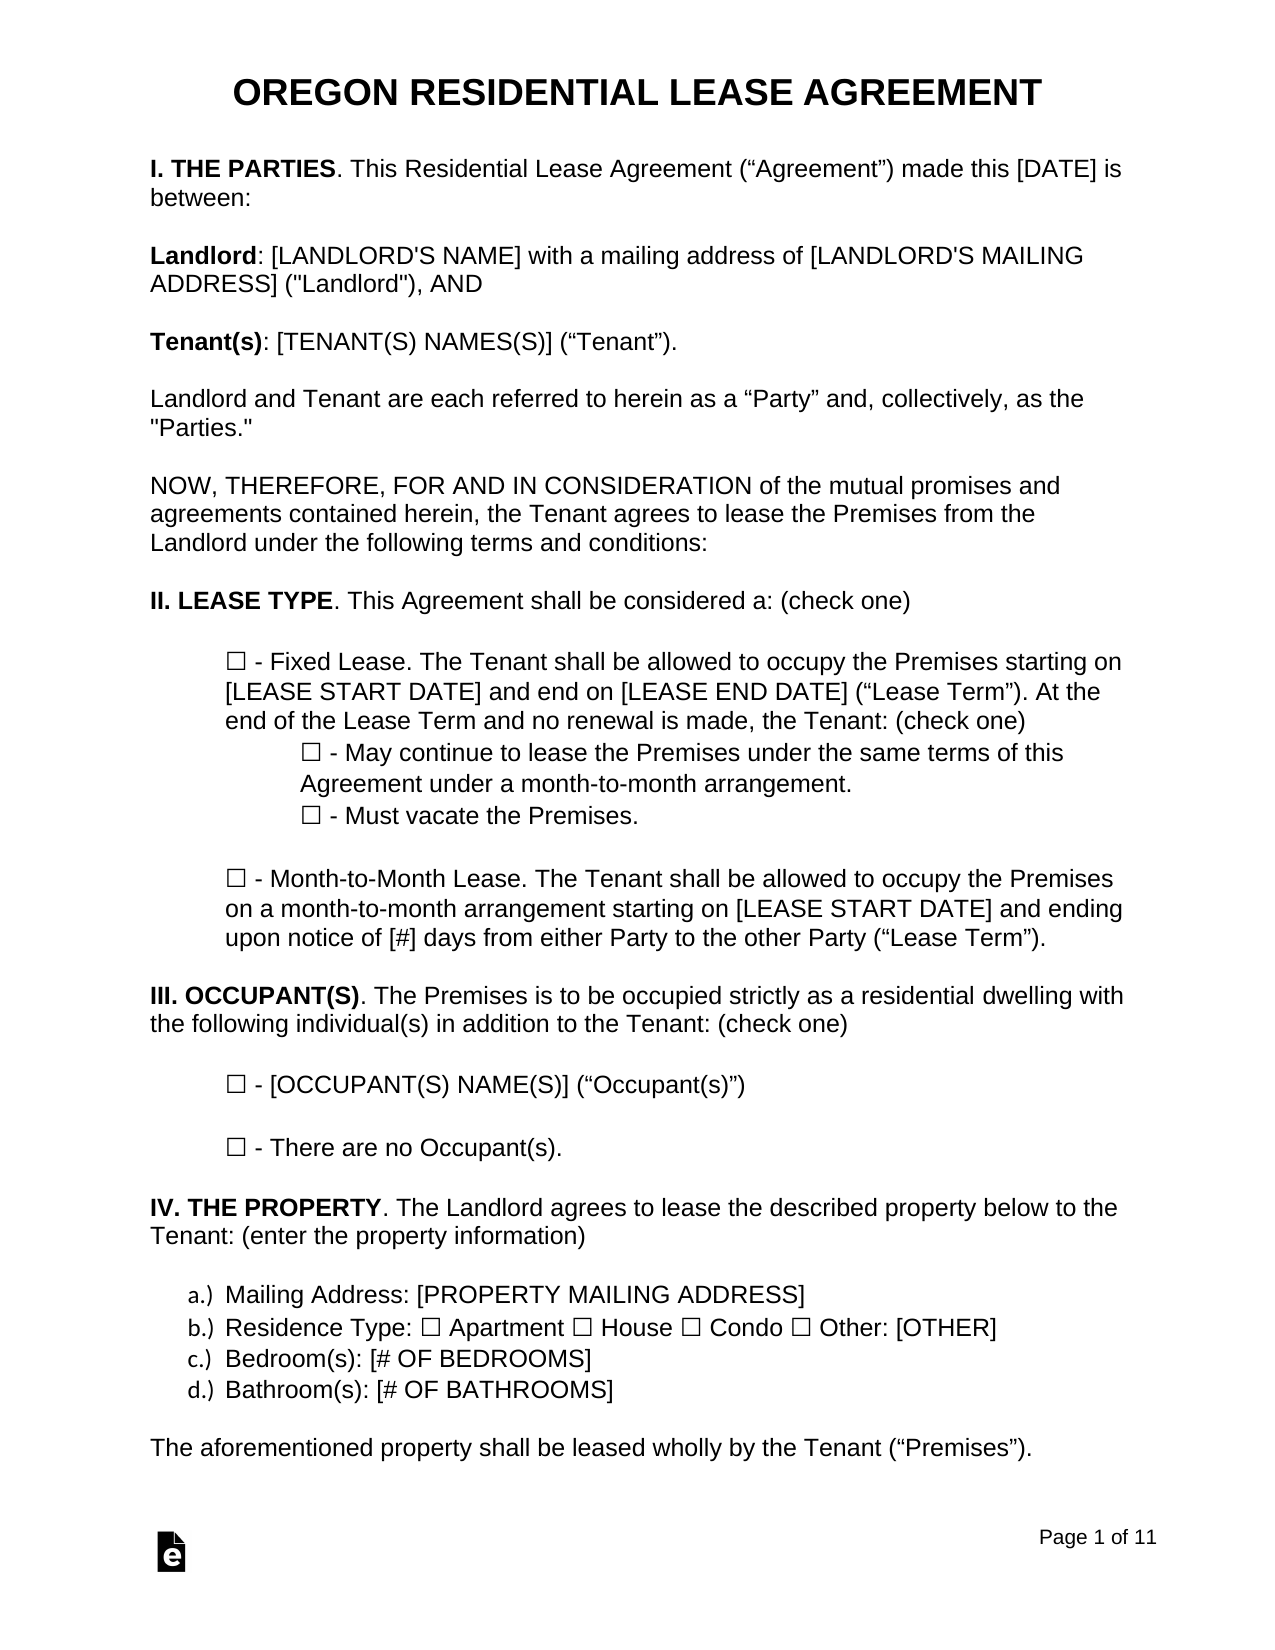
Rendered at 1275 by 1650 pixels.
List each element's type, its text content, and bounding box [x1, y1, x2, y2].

text ☐ - Month-to-Month Lease. The Tenant shall be allowed to occupy the Premises on a month-to-month arrangement starting on [LEASE START DATE] and ending upon notice of [#] days from either Party to the other Party (“Lease Term”). [225, 860, 1125, 952]
text ☐ - There are no Occupant(s). [225, 1130, 1125, 1164]
list Mailing Address: [PROPERTY MAILING ADDRESS] [187, 1279, 1125, 1309]
text II. LEASE TYPE. This Agreement shall be considered a: (check one) [150, 586, 1125, 614]
text Landlord and Tenant are each referred to herein as a “Party” and, collectively, as the "Parties." [150, 384, 1125, 442]
text III. OCCUPANT(S). The Premises is to be occupied strictly as a residential dwelling with the following individual(s) in addition to the Tenant: (check one) [150, 981, 1125, 1038]
text ☐ - May continue to lease the Premises under the same terms of this Agreement under a month-to-month arrangement. [300, 735, 1125, 797]
text The aforementioned property shall be leased wholly by the Tenant (“Premises”). [150, 1433, 1125, 1462]
text Landlord: [LANDLORD'S NAME] with a mailing address of [LANDLORD'S MAILING ADDRESS] ("Landlord"), AND [150, 241, 1125, 298]
subtitle OREGON RESIDENTIAL LEASE AGREEMENT [150, 70, 1125, 113]
text Tenant(s): [TENANT(S) NAMES(S)] (“Tenant”). [150, 327, 1125, 356]
text ☐ - Fixed Lease. The Tenant shall be allowed to occupy the Premises starting on [LEASE START DATE] and end on [LEASE END DATE] (“Lease Term”). At the end of the Lease Term and no renewal is made, the Tenant: (check one) [225, 643, 1125, 735]
list Residence Type: ☐ Apartment ☐ House ☐ Condo ☐ Other: [OTHER] [187, 1309, 1125, 1343]
list Bathroom(s): [# OF BATHROOMS] [187, 1374, 1125, 1404]
text IV. THE PROPERTY. The Landlord agrees to lease the described property below to the Tenant: (enter the property information) [150, 1192, 1125, 1250]
text I. THE PARTIES. This Residential Lease Agreement (“Agreement”) made this [DATE] is between: [150, 154, 1125, 212]
text ☐ - Must vacate the Premises. [300, 797, 1125, 832]
text NOW, THEREFORE, FOR AND IN CONSIDERATION of the mutual promises and agreements contained herein, the Tenant agrees to lease the Premises from the Landlord under the following terms and conditions: [150, 471, 1125, 557]
list Bedroom(s): [# OF BEDROOMS] [187, 1343, 1125, 1374]
text ☐ - [OCCUPANT(S) NAME(S)] (“Occupant(s)”) [225, 1067, 1125, 1101]
